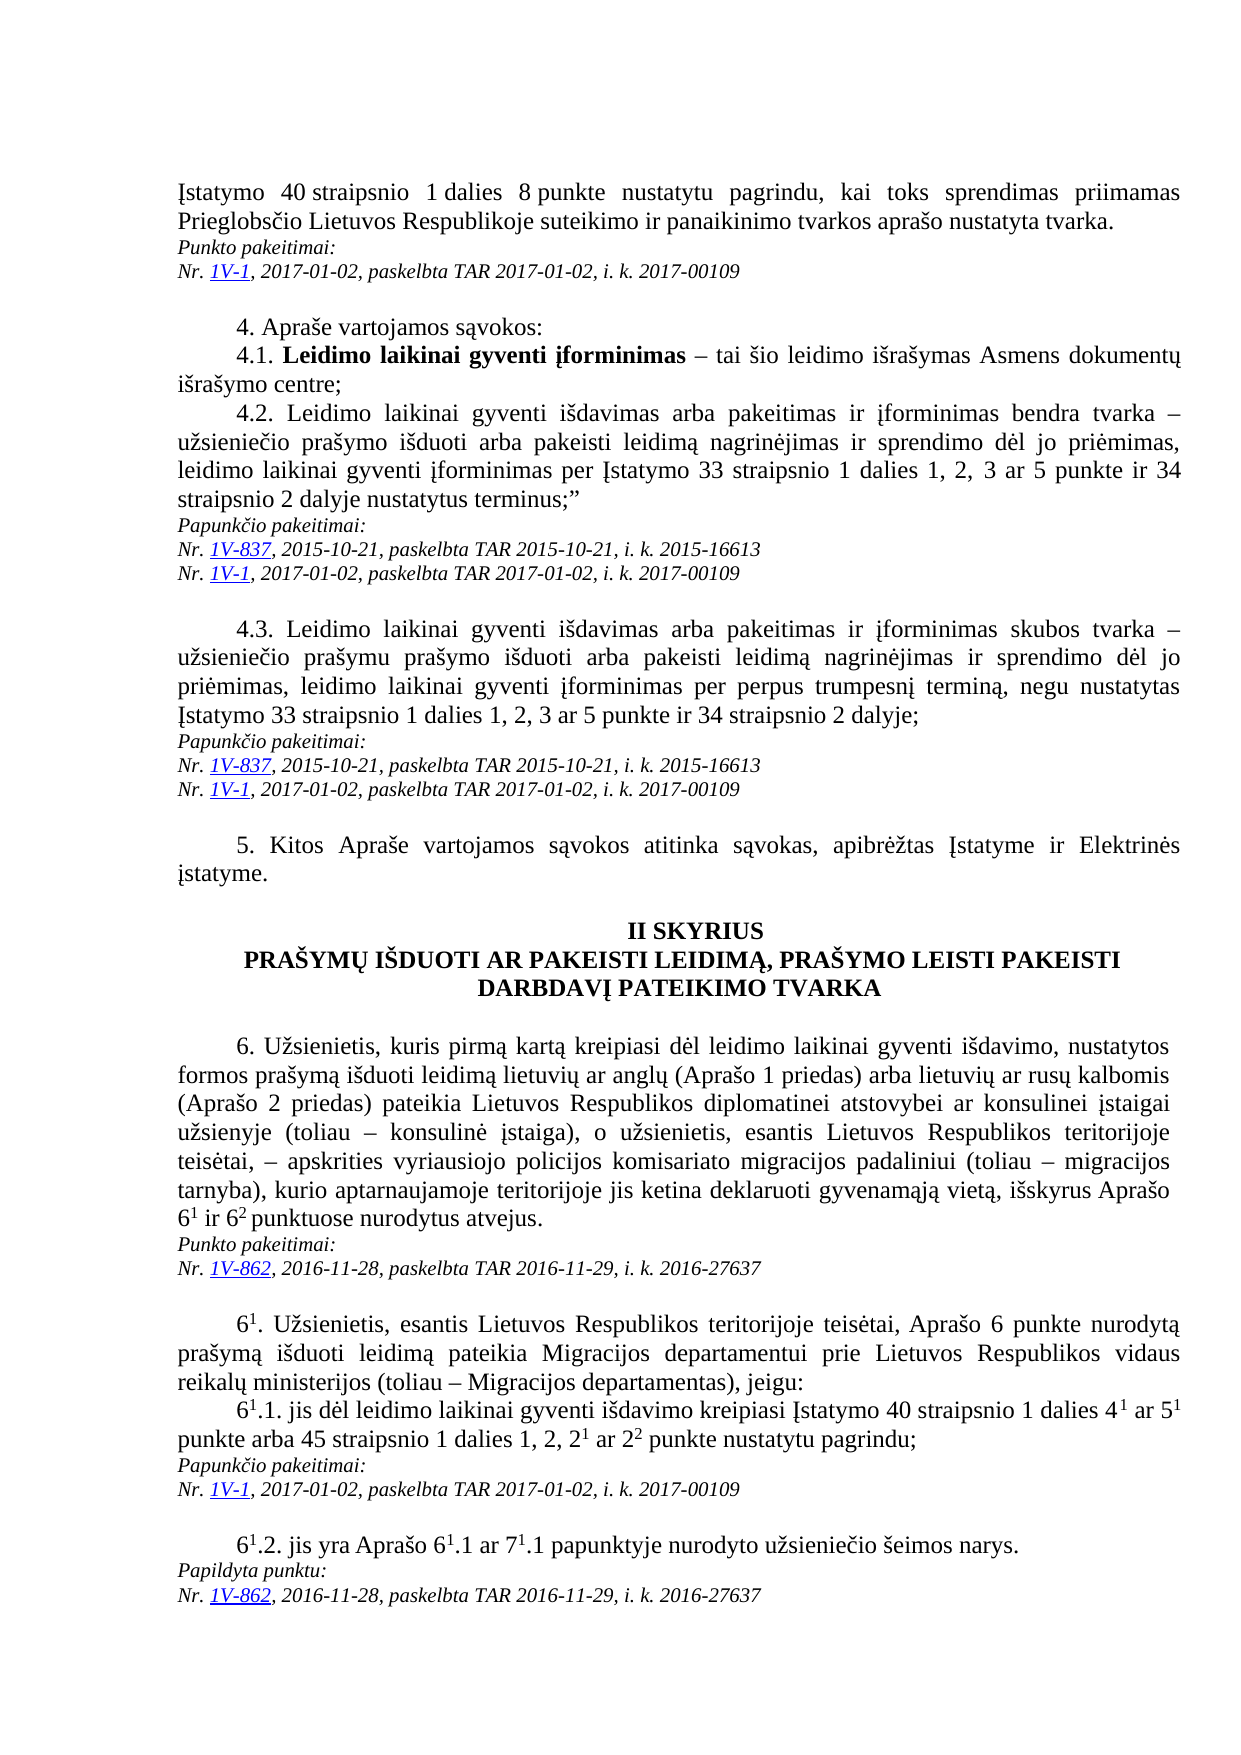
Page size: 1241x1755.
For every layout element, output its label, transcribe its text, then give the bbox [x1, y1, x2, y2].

text 4.3. Leidimo laikinai gyventi išdavimas arba pakeitimas ir įforminimas skubos tvarka – užsieniečio prašymu prašymo išduoti arba pakeisti leidimą nagrinėjimas ir sprendimo dėl jo priėmimas, leidimo laikinai gyventi įforminimas per perpus trumpesnį terminą, negu nustatytas Įstatymo 33 straipsnio 1 dalies 1, 2, 3 ar 5 punkte ir 34 straipsnio 2 dalyje; [177, 614, 1181, 729]
text Nr. 1V-837, 2015-10-21, paskelbta TAR 2015-10-21, i. k. 2015-16613 [177, 537, 1181, 561]
text Punkto pakeitimai: [177, 1232, 1181, 1256]
text II SKYRIUS [177, 916, 1181, 945]
text 61.1. jis dėl leidimo laikinai gyventi išdavimo kreipiasi Įstatymo 40 straipsnio 1 dalies 41 ar 51 punkte arba 45 straipsnio 1 dalies 1, 2, 21 ar 22 punkte nustatytu pagrindu; [177, 1395, 1181, 1453]
text Papunkčio pakeitimai: [177, 1453, 1181, 1477]
text Papunkčio pakeitimai: [177, 513, 1181, 537]
text Nr. 1V-862, 2016-11-28, paskelbta TAR 2016-11-29, i. k. 2016-27637 [177, 1256, 1181, 1280]
text 61. Užsienietis, esantis Lietuvos Respublikos teritorijoje teisėtai, Aprašo 6 punkte nurodytą prašymą išduoti leidimą pateikia Migracijos departamentui prie Lietuvos Respublikos vidaus reikalų ministerijos (toliau – Migracijos departamentas), jeigu: [177, 1309, 1181, 1395]
text 6. Užsienietis, kuris pirmą kartą kreipiasi dėl leidimo laikinai gyventi išdavimo, nustatytos formos prašymą išduoti leidimą lietuvių ar anglų (Aprašo 1 priedas) arba lietuvių ar rusų kalbomis (Aprašo 2 priedas) pateikia Lietuvos Respublikos diplomatinei atstovybei ar konsulinei įstaigai užsienyje (toliau – konsulinė įstaiga), o užsienietis, esantis Lietuvos Respublikos teritorijoje teisėtai, – apskrities vyriausiojo policijos komisariato migracijos padaliniui (toliau – migracijos tarnyba), kurio aptarnaujamoje teritorijoje jis ketina deklaruoti gyvenamąją vietą, išskyrus Aprašo 61 ir 62 punktuose nurodytus atvejus. [177, 1031, 1171, 1232]
text 4.2. Leidimo laikinai gyventi išdavimas arba pakeitimas ir įforminimas bendra tvarka – užsieniečio prašymo išduoti arba pakeisti leidimą nagrinėjimas ir sprendimo dėl jo priėmimas, leidimo laikinai gyventi įforminimas per Įstatymo 33 straipsnio 1 dalies 1, 2, 3 ar 5 punkte ir 34 straipsnio 2 dalyje nustatytus terminus;” [177, 398, 1181, 513]
text 61.2. jis yra Aprašo 61.1 ar 71.1 papunktyje nurodyto užsieniečio šeimos narys. [177, 1530, 1181, 1558]
text Nr. 1V-1, 2017-01-02, paskelbta TAR 2017-01-02, i. k. 2017-00109 [177, 259, 1181, 283]
text 4. Apraše vartojamos sąvokos: [177, 312, 1181, 340]
text Įstatymo 40 straipsnio 1 dalies 8 punkte nustatytu pagrindu, kai toks sprendimas priimamas Prieglobsčio Lietuvos Respublikoje suteikimo ir panaikinimo tvarkos aprašo nustatyta tvarka. [177, 177, 1181, 235]
text Papunkčio pakeitimai: [177, 729, 1181, 753]
text Papildyta punktu: [177, 1558, 1181, 1582]
text Nr. 1V-1, 2017-01-02, paskelbta TAR 2017-01-02, i. k. 2017-00109 [177, 777, 1181, 801]
text Punkto pakeitimai: [177, 235, 1181, 259]
text 5. Kitos Apraše vartojamos sąvokos atitinka sąvokas, apibrėžtas Įstatyme ir Elektrinės įstatyme. [177, 830, 1181, 887]
text PRAŠYMų IŠDUOTI AR PAKEISTI LEIDIMĄ, PRAŠYMO LEISTI PAKEISTI DARBDAVĮ PATEIKIMo TVARKA [177, 945, 1181, 1002]
text Nr. 1V-862, 2016-11-28, paskelbta TAR 2016-11-29, i. k. 2016-27637 [177, 1582, 1181, 1607]
text Nr. 1V-1, 2017-01-02, paskelbta TAR 2017-01-02, i. k. 2017-00109 [177, 1477, 1181, 1501]
text Nr. 1V-1, 2017-01-02, paskelbta TAR 2017-01-02, i. k. 2017-00109 [177, 561, 1181, 585]
text Nr. 1V-837, 2015-10-21, paskelbta TAR 2015-10-21, i. k. 2015-16613 [177, 753, 1181, 777]
text 4.1. Leidimo laikinai gyventi įforminimas – tai šio leidimo išrašymas Asmens dokumentų išrašymo centre; [177, 340, 1181, 398]
